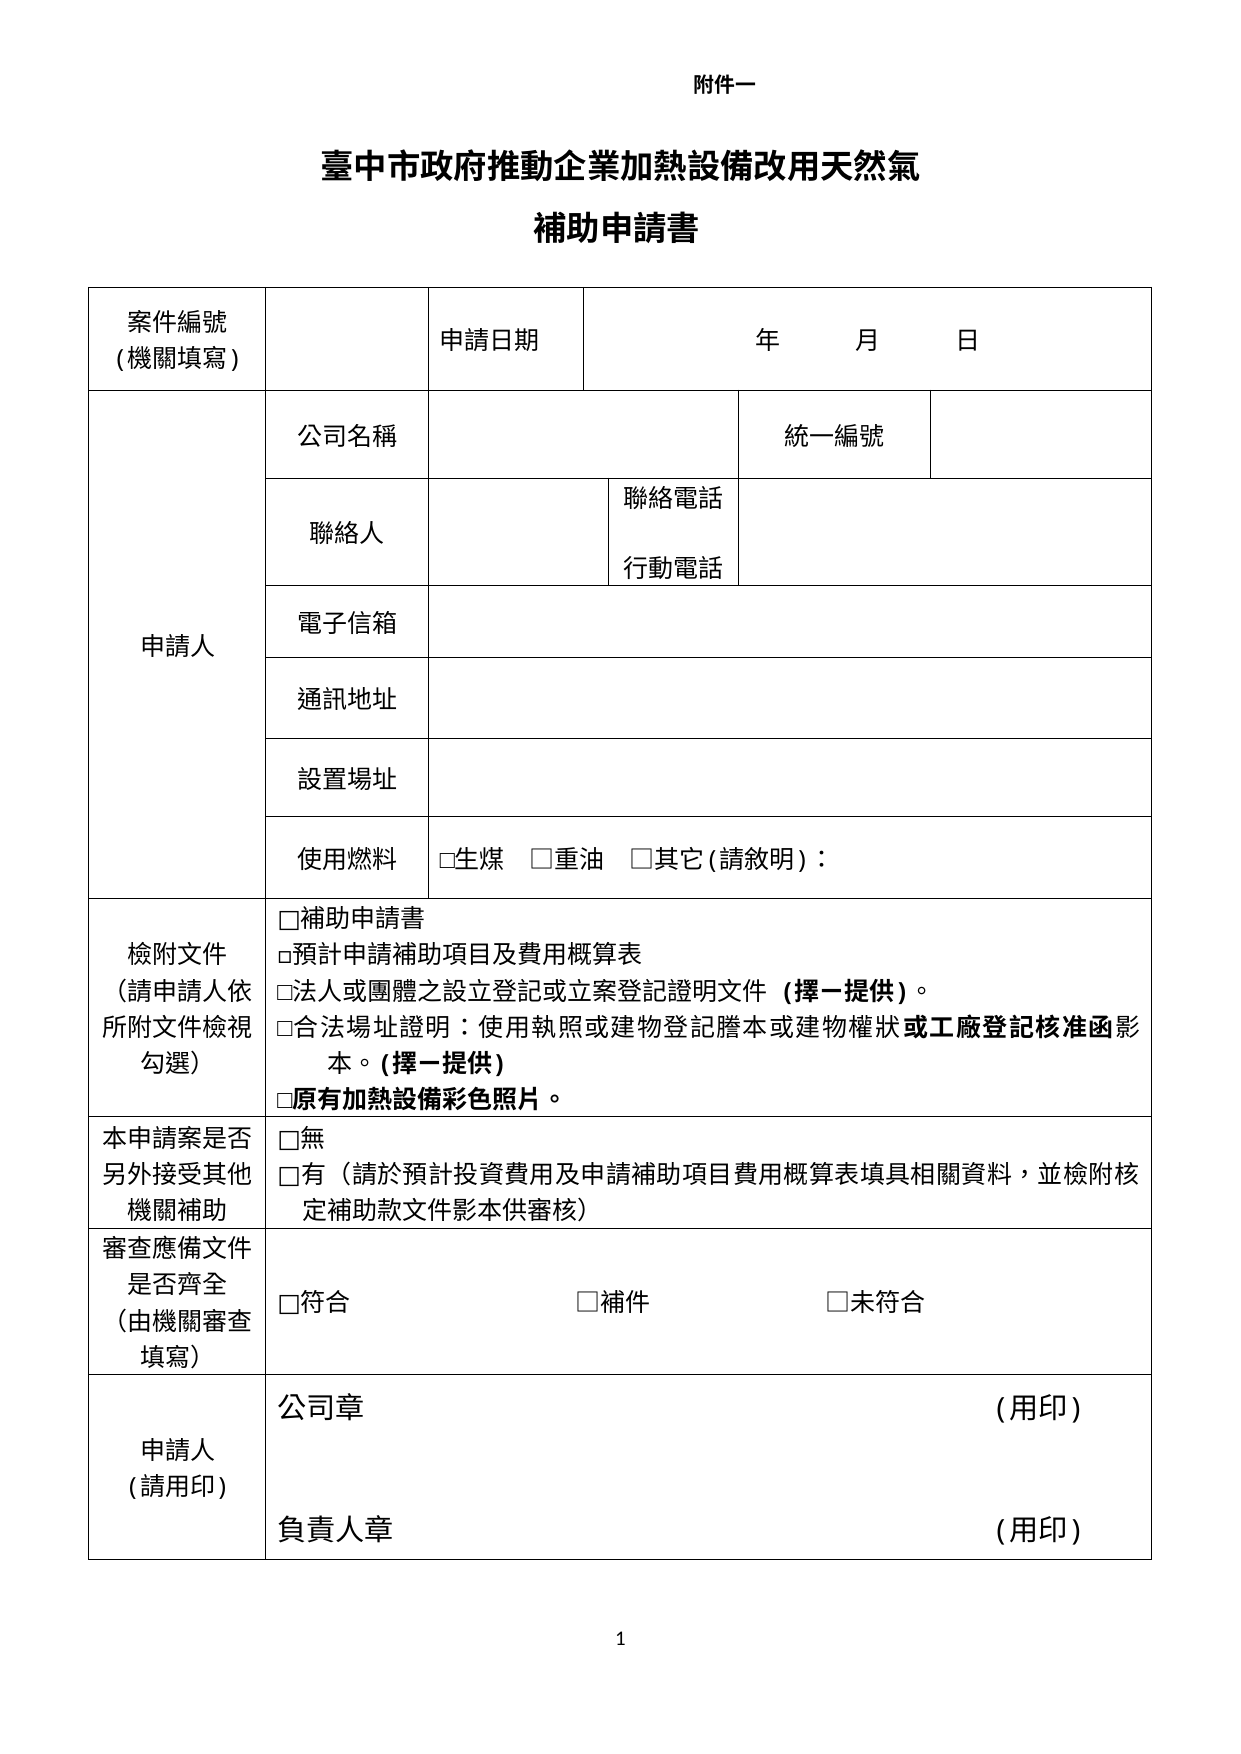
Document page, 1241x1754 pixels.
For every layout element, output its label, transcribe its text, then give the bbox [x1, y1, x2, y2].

table_cell □生煤 □重油 □其它(請敘明)： [429, 817, 1151, 898]
table_header 案件編號 (機關填寫) [89, 288, 265, 389]
table_cell [429, 479, 608, 585]
table_cell □無 □有（請於預計投資費用及申請補助項目費用概算表填具相關資料，並檢附核定補助款文件影本供審核） [266, 1117, 1151, 1227]
table_cell 聯絡電話 行動電話 [609, 479, 738, 585]
table_cell 公司章 (用印) 負責人章 (用印) [266, 1375, 1151, 1559]
table_cell 使用燃料 [266, 817, 428, 898]
table_cell [429, 391, 738, 478]
table_cell 通訊地址 [266, 658, 428, 738]
table_cell 申請人 (請用印) [89, 1375, 265, 1559]
table_header [266, 288, 428, 389]
table_cell 聯絡人 [266, 479, 428, 585]
table_cell [931, 391, 1151, 478]
table_cell 檢附文件 （請申請人依所附文件檢視勾選） [89, 899, 265, 1116]
table_cell [429, 739, 1151, 816]
table_cell □補助申請書 □預計申請補助項目及費用概算表 □法人或團體之設立登記或立案登記證明文件 (擇ㄧ提供)。 □合法場址證明：使用執照或建物登記謄本或建物權狀或工廠登記核准函影本。(擇ㄧ提供) □原有加熱設備彩色照片。 [266, 899, 1151, 1116]
table_cell [429, 658, 1151, 738]
table_cell 公司名稱 [266, 391, 428, 478]
table_cell 電子信箱 [266, 586, 428, 657]
text 補助申請書 [118, 185, 1122, 247]
table_cell 設置場址 [266, 739, 428, 816]
table_cell 統一編號 [739, 391, 930, 478]
table_header 申請日期 [429, 288, 583, 389]
table_cell □符合 □補件 □未符合 [266, 1229, 1151, 1373]
text 臺中市政府推動企業加熱設備改用天然氣 [118, 122, 1122, 185]
table_header 年 月 日 [584, 288, 1151, 389]
table_cell [429, 586, 1151, 657]
table_cell 本申請案是否另外接受其他機關補助 [89, 1117, 265, 1227]
table_cell 申請人 [89, 391, 265, 898]
table_cell 審查應備文件是否齊全 （由機關審查填寫） [89, 1229, 265, 1373]
table_cell [739, 479, 1151, 585]
